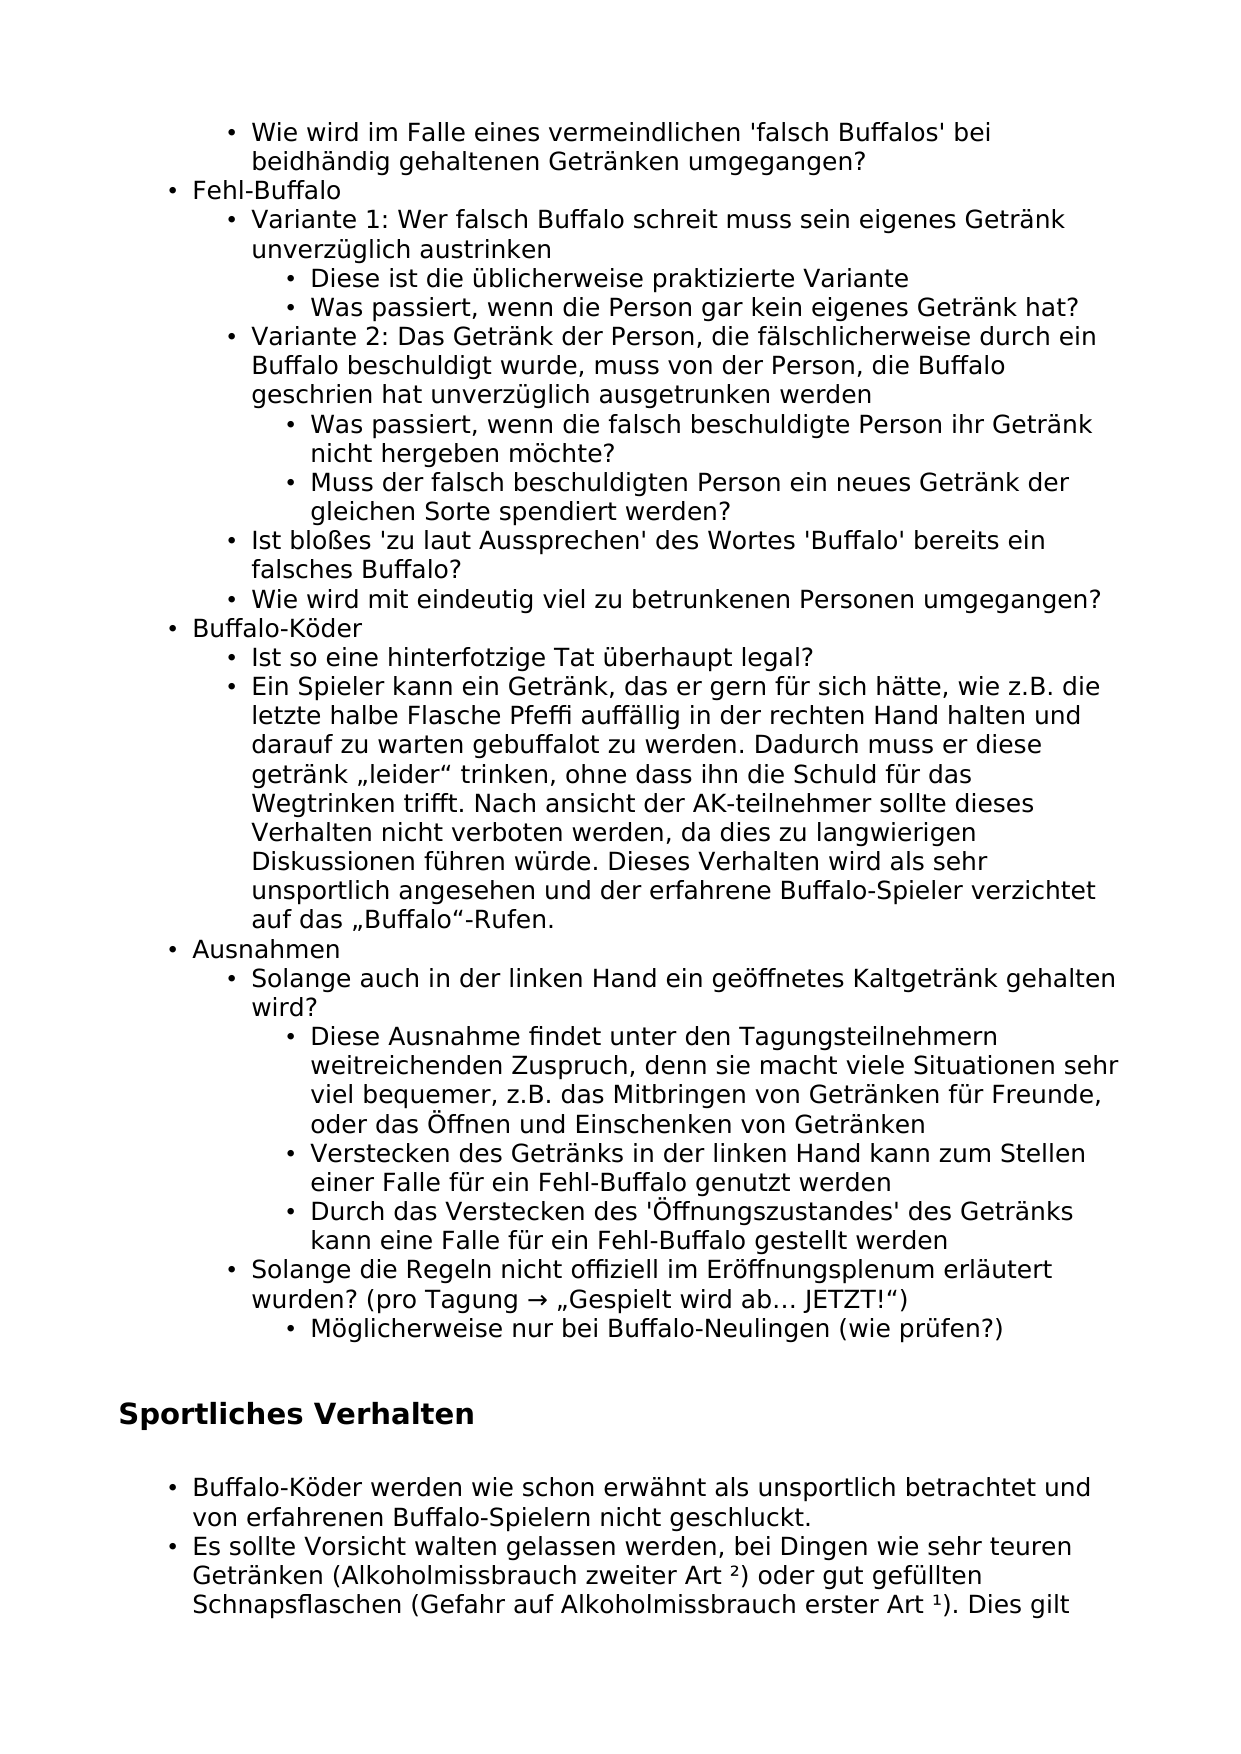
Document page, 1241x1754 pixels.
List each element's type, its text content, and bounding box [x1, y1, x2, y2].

list Buffalo-Köder [177, 614, 1122, 643]
list Variante 1: Wer falsch Buffalo schreit muss sein eigenes Getränk unverzüglich austrinken [236, 206, 1122, 264]
list Diese Ausnahme findet unter den Tagungsteilnehmern weitreichenden Zuspruch, denn sie macht viele Situationen sehr viel bequemer, z.B. das Mitbringen von Getränken für Freunde, oder das Öffnen und Einschenken von Getränken [295, 1022, 1122, 1139]
list Variante 2: Das Getränk der Person, die fälschlicherweise durch ein Buffalo beschuldigt wurde, muss von der Person, die Buffalo geschrien hat unverzüglich ausgetrunken werden [236, 322, 1122, 410]
list Ist so eine hinterfotzige Tat überhaupt legal? [236, 643, 1122, 672]
list Solange auch in der linken Hand ein geöffnetes Kaltgetränk gehalten wird? [236, 964, 1122, 1022]
list Möglicherweise nur bei Buffalo-Neulingen (wie prüfen?) [295, 1314, 1122, 1343]
list Verstecken des Getränks in der linken Hand kann zum Stellen einer Falle für ein Fehl-Buffalo genutzt werden [295, 1139, 1122, 1197]
list Diese ist die üblicherweise praktizierte Variante [295, 264, 1122, 293]
list Ausnahmen [177, 935, 1122, 964]
list Was passiert, wenn die falsch beschuldigte Person ihr Getränk nicht hergeben möchte? [295, 410, 1122, 468]
subtitle Sportliches Verhalten [118, 1398, 1122, 1432]
list Muss der falsch beschuldigten Person ein neues Getränk der gleichen Sorte spendiert werden? [295, 468, 1122, 526]
list Was passiert, wenn die Person gar kein eigenes Getränk hat? [295, 293, 1122, 322]
list Es sollte Vorsicht walten gelassen werden, bei Dingen wie sehr teuren Getränken (Alkoholmissbrauch zweiter Art ²) oder gut gefüllten Schnapsflaschen (Gefahr auf Alkoholmissbrauch erster Art ¹). Dies gilt [177, 1532, 1122, 1619]
list Solange die Regeln nicht offiziell im Eröffnungsplenum erläutert wurden? (pro Tagung → „Gespielt wird ab… JETZT!“) [236, 1256, 1122, 1314]
list Durch das Verstecken des 'Öffnungszustandes' des Getränks kann eine Falle für ein Fehl-Buffalo gestellt werden [295, 1197, 1122, 1256]
list Ein Spieler kann ein Getränk, das er gern für sich hätte, wie z.B. die letzte halbe Flasche Pfeffi auffällig in der rechten Hand halten und darauf zu warten gebuffalot zu werden. Dadurch muss er diese getränk „leider“ trinken, ohne dass ihn die Schuld für das Wegtrinken trifft. Nach ansicht der AK-teilnehmer sollte dieses Verhalten nicht verboten werden, da dies zu langwierigen Diskussionen führen würde. Dieses Verhalten wird als sehr unsportlich angesehen und der erfahrene Buffalo-Spieler verzichtet auf das „Buffalo“-Rufen. [236, 672, 1122, 935]
list Buffalo-Köder werden wie schon erwähnt als unsportlich betrachtet und von erfahrenen Buffalo-Spielern nicht geschluckt. [177, 1473, 1122, 1532]
list Fehl-Buffalo [177, 176, 1122, 206]
list Wie wird mit eindeutig viel zu betrunkenen Personen umgegangen? [236, 585, 1122, 614]
list Ist bloßes 'zu laut Aussprechen' des Wortes 'Buffalo' bereits ein falsches Buffalo? [236, 526, 1122, 585]
list Wie wird im Falle eines vermeindlichen 'falsch Buffalos' bei beidhändig gehaltenen Getränken umgegangen? [236, 118, 1122, 176]
